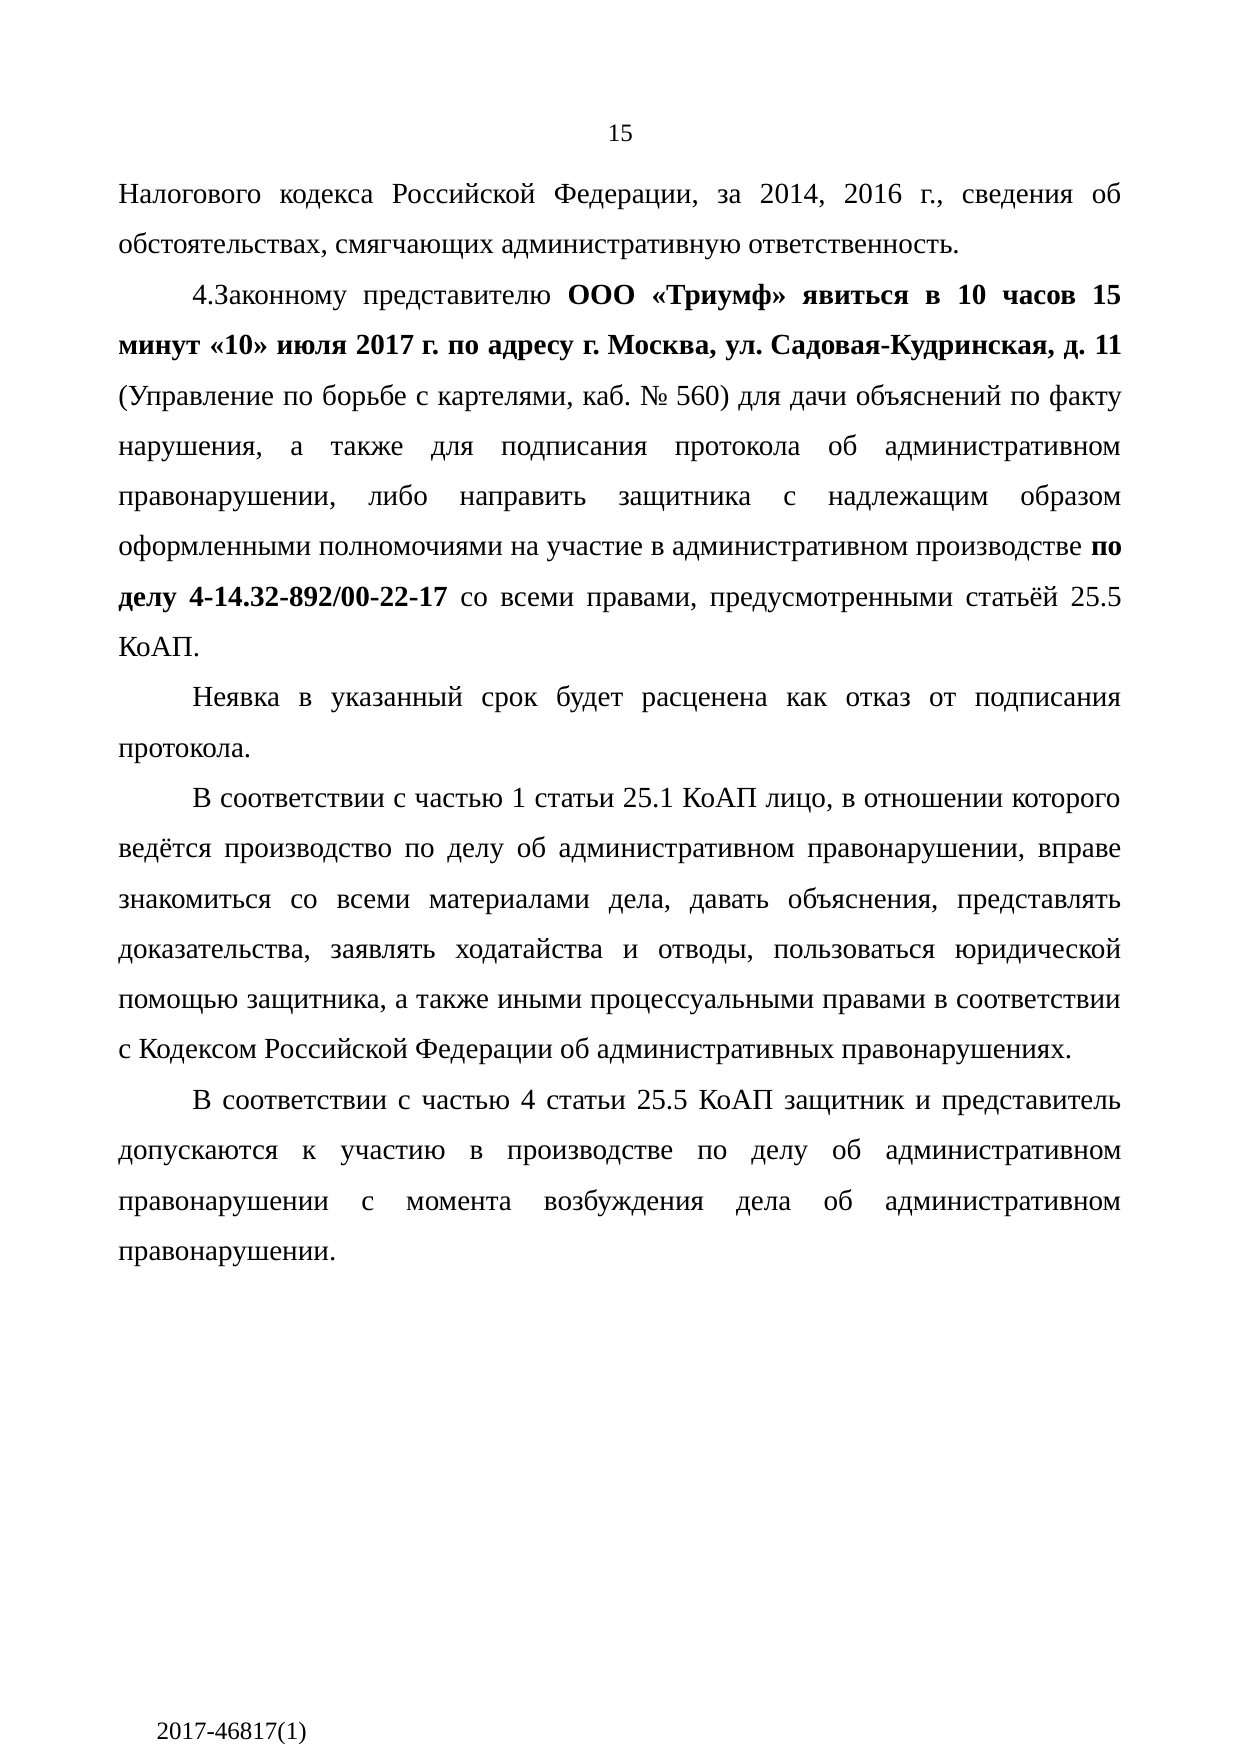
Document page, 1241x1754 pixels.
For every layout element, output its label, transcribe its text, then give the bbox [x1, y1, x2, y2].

text В соответствии с частью 1 статьи 25.1 КоАП лицо, в отношении которого ведётся производство по делу об административном правонарушении, вправе знакомиться со всеми материалами дела, давать объяснения, представлять доказательства, заявлять ходатайства и отводы, пользоваться юридической помощью защитника, а также иными процессуальными правами в соответствии с Кодексом Российской Федерации об административных правонарушениях. [118, 780, 1122, 1065]
text В соответствии с частью 4 статьи 25.5 КоАП защитник и представитель допускаются к участию в производстве по делу об административном правонарушении с момента возбуждения дела об административном правонарушении. [118, 1082, 1122, 1266]
text Неявка в указанный срок будет расценена как отказ от подписания протокола. [118, 679, 1122, 763]
text Налогового кодекса Российской Федерации, за 2014, 2016 г., сведения об обстоятельствах, смягчающих административную ответственность. [118, 176, 1122, 260]
text 4.Законному представителю ООО «Триумф» явиться в 10 часов 15 минут «10» июля 2017 г. по адресу г. Москва, ул. Садовая-Кудринская, д. 11 (Управление по борьбе с картелями, каб. № 560) для дачи объяснений по факту нарушения, а также для подписания протокола об административном правонарушении, либо направить защитника с надлежащим образом оформленными полномочиями на участие в административном производстве по делу 4-14.32-892/00-22-17 со всеми правами, предусмотренными статьёй 25.5 КоАП. [118, 277, 1122, 663]
